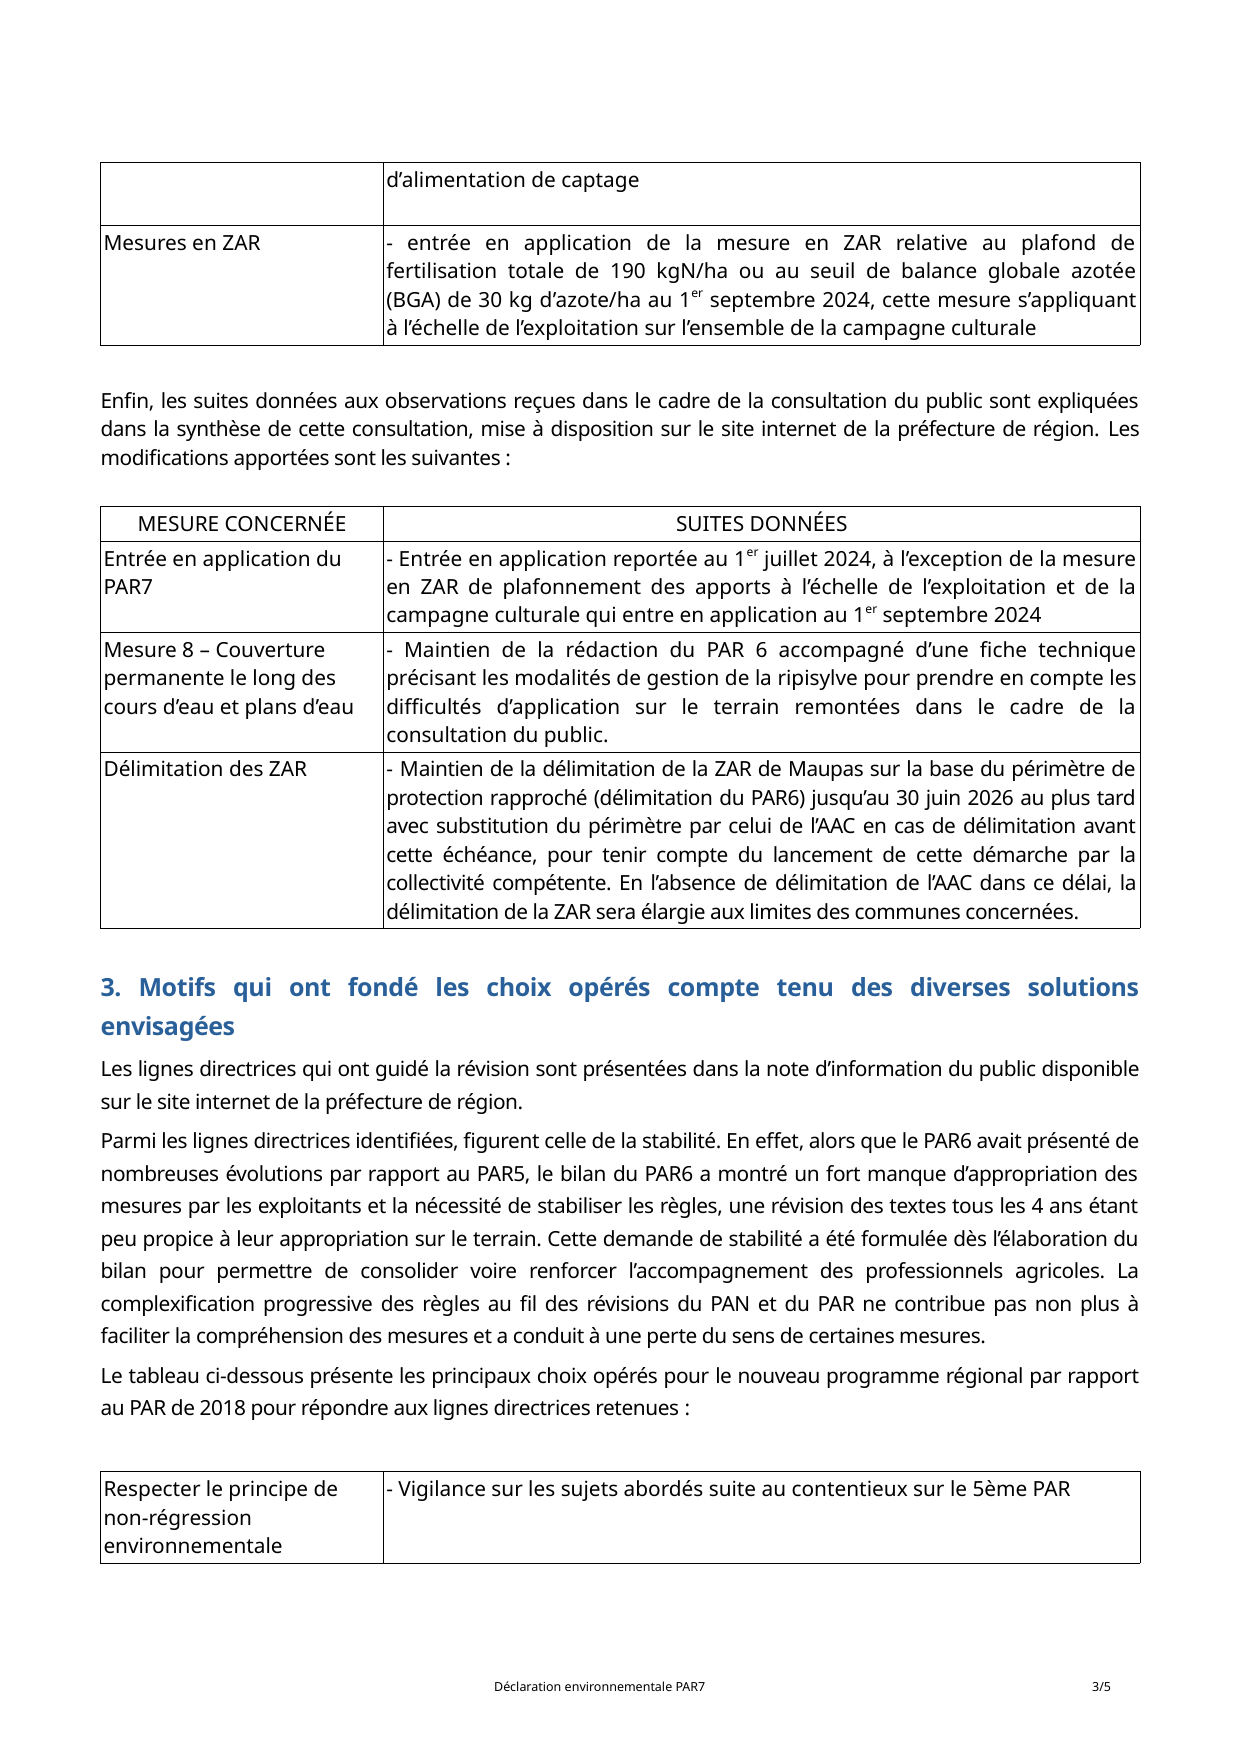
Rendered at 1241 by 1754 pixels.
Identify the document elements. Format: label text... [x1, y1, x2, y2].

table_header SUITES DONNÉES [384, 507, 1140, 541]
table_header Respecter le principe de non-régression environnementale [101, 1472, 383, 1563]
text 3. Motifs qui ont fondé les choix opérés compte tenu des diverses solutions envisagées [100, 969, 1140, 1043]
table_cell Mesures en ZAR [101, 226, 383, 344]
table_cell d’alimentation de captage [384, 163, 1140, 225]
table_cell - Entrée en application reportée au 1er juillet 2024, à l’exception de la mesure en ZAR de plafonnement des apports à l’échelle de l’exploitation et de la campagne culturale qui entre en application au 1er septembre 2024 [384, 542, 1140, 632]
table_header - Vigilance sur les sujets abordés suite au contentieux sur le 5ème PAR [384, 1472, 1140, 1563]
table_cell - entrée en application de la mesure en ZAR relative au plafond de fertilisation totale de 190 kgN/ha ou au seuil de balance globale azotée (BGA) de 30 kg d’azote/ha au 1er septembre 2024, cette mesure s’appliquant à l’échelle de l’exploitation sur l’ensemble de la campagne culturale [384, 226, 1140, 344]
table_header MESURE CONCERNÉE [101, 507, 383, 541]
table_cell - Maintien de la délimitation de la ZAR de Maupas sur la base du périmètre de protection rapproché (délimitation du PAR6) jusqu’au 30 juin 2026 au plus tard avec substitution du périmètre par celui de l’AAC en cas de délimitation avant cette échéance, pour tenir compte du lancement de cette démarche par la collectivité compétente. En l’absence de délimitation de l’AAC dans ce délai, la délimitation de la ZAR sera élargie aux limites des communes concernées. [384, 753, 1140, 928]
text Enfin, les suites données aux observations reçues dans le cadre de la consultation du public sont expliquées dans la synthèse de cette consultation, mise à disposition sur le site internet de la préfecture de région. Les modifications apportées sont les suivantes : [100, 386, 1140, 471]
table_cell Mesure 8 – Couverture permanente le long des cours d’eau et plans d’eau [101, 633, 383, 752]
table_cell - Maintien de la rédaction du PAR 6 accompagné d’une fiche technique précisant les modalités de gestion de la ripisylve pour prendre en compte les difficultés d’application sur le terrain remontées dans le cadre de la consultation du public. [384, 633, 1140, 752]
text Les lignes directrices qui ont guidé la révision sont présentées dans la note d’information du public disponible sur le site internet de la préfecture de région. [100, 1054, 1140, 1115]
text Le tableau ci-dessous présente les principaux choix opérés pour le nouveau programme régional par rapport au PAR de 2018 pour répondre aux lignes directrices retenues : [100, 1361, 1140, 1422]
text Parmi les lignes directrices identifiées, figurent celle de la stabilité. En effet, alors que le PAR6 avait présenté de nombreuses évolutions par rapport au PAR5, le bilan du PAR6 a montré un fort manque d’appropriation des mesures par les exploitants et la nécessité de stabiliser les règles, une révision des textes tous les 4 ans étant peu propice à leur appropriation sur le terrain. Cette demande de stabilité a été formulée dès l’élaboration du bilan pour permettre de consolider voire renforcer l’accompagnement des professionnels agricoles. La complexification progressive des règles au fil des révisions du PAN et du PAR ne contribue pas non plus à faciliter la compréhension des mesures et a conduit à une perte du sens de certaines mesures. [100, 1126, 1140, 1350]
table_cell [101, 163, 383, 225]
table_cell ‍Entrée en application du PAR7 [101, 542, 383, 632]
table_cell ‍Délimitation des ZAR [101, 753, 383, 928]
